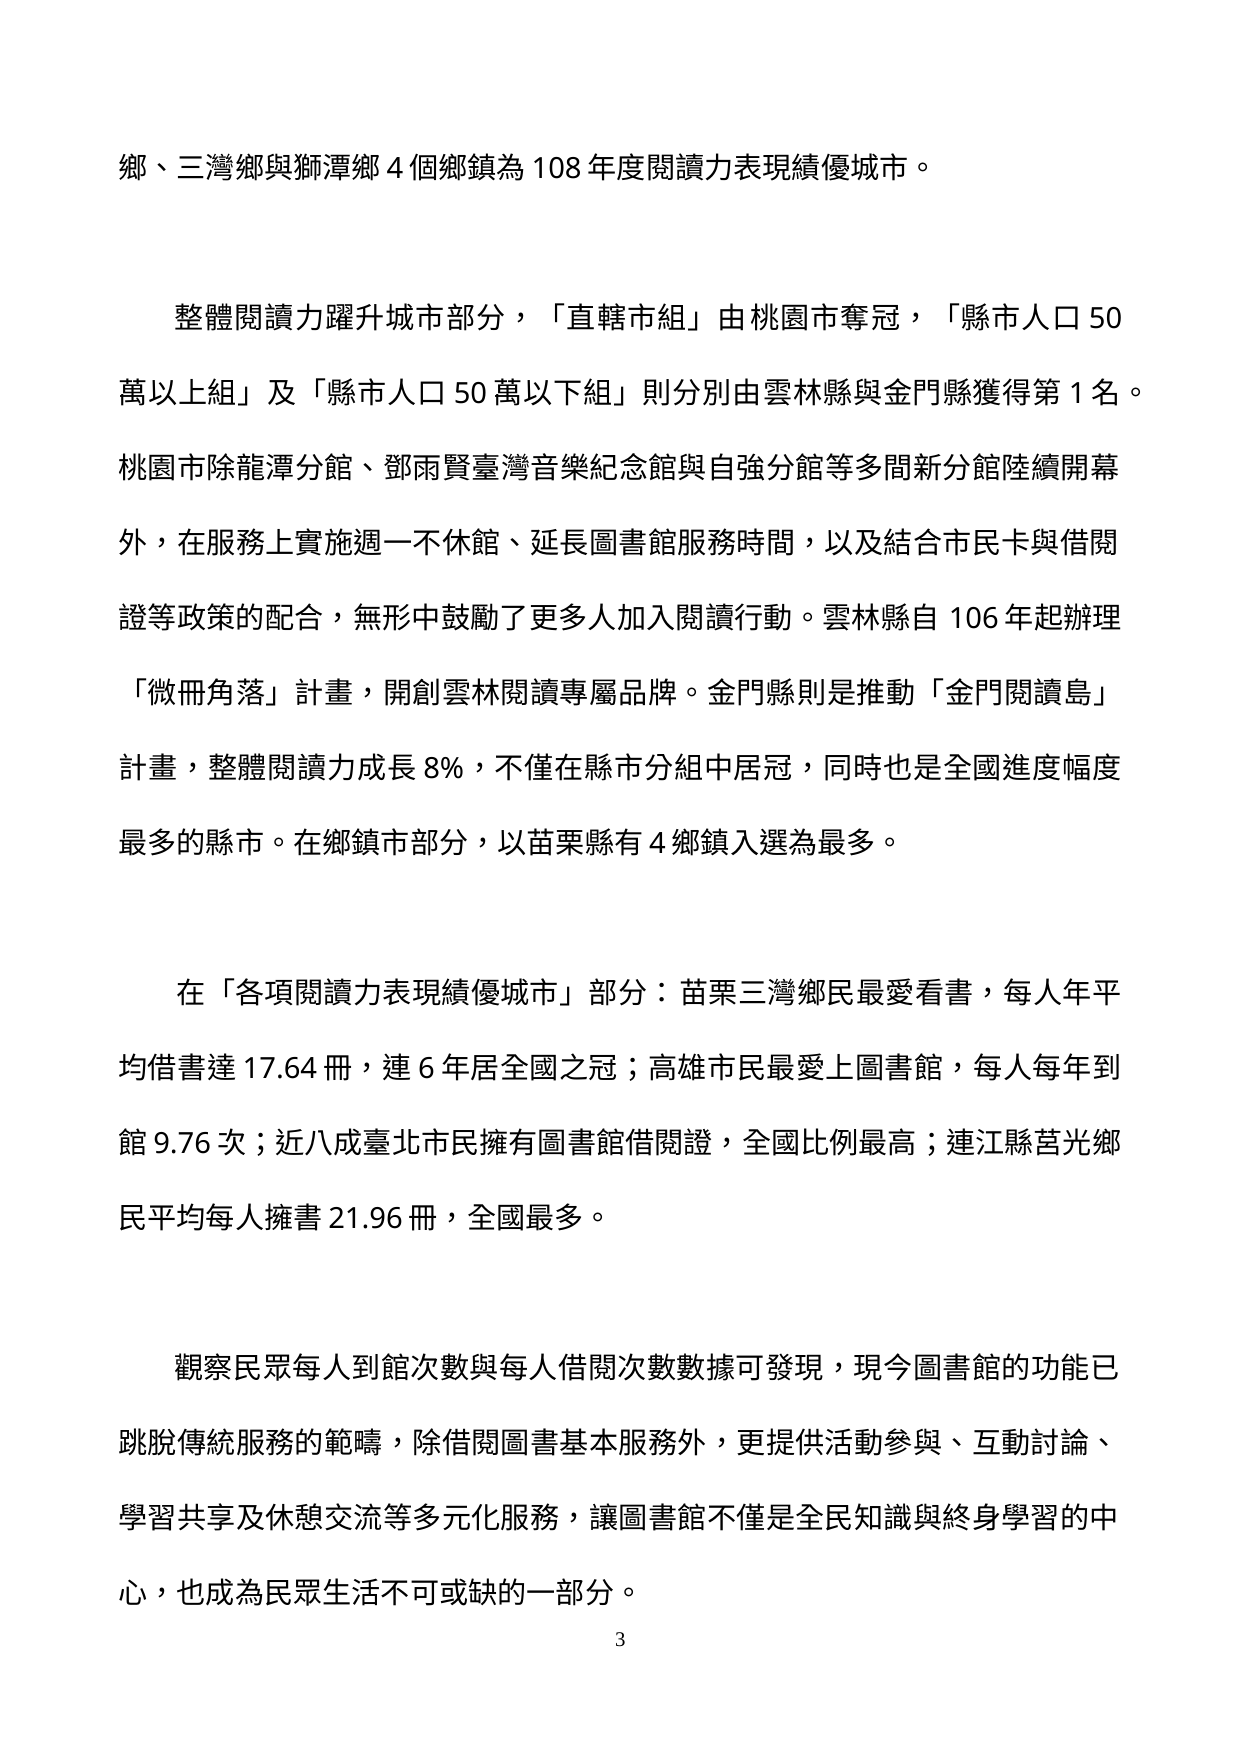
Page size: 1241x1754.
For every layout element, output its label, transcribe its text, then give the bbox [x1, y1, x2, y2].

text 在「各項閱讀力表現績優城市」部分：苗栗三灣鄉民最愛看書，每人年平均借書達17.64冊，連6年居全國之冠；高雄市民最愛上圖書館，每人每年到館9.76次；近八成臺北市民擁有圖書館借閱證，全國比例最高；連江縣莒光鄉民平均每人擁書21.96冊，全國最多。 [118, 947, 1122, 1247]
text 整體閱讀力躍升城市部分，「直轄市組」由桃園市奪冠，「縣市人口50萬以上組」及「縣市人口50萬以下組」則分別由雲林縣與金門縣獲得第1名。桃園市除龍潭分館、鄧雨賢臺灣音樂紀念館與自強分館等多間新分館陸續開幕外，在服務上實施週一不休館、延長圖書館服務時間，以及結合市民卡與借閱證等政策的配合，無形中鼓勵了更多人加入閱讀行動。雲林縣自106年起辦理「微冊角落」計畫，開創雲林閱讀專屬品牌。金門縣則是推動「金門閱讀島」計畫，整體閱讀力成長8%，不僅在縣市分組中居冠，同時也是全國進度幅度最多的縣市。在鄉鎮市部分，以苗栗縣有4鄉鎮入選為最多。 [118, 272, 1122, 872]
text 鄉、三灣鄉與獅潭鄉4個鄉鎮為108年度閱讀力表現績優城市。 [118, 122, 1122, 197]
text 觀察民眾每人到館次數與每人借閱次數數據可發現，現今圖書館的功能已跳脫傳統服務的範疇，除借閱圖書基本服務外，更提供活動參與、互動討論、學習共享及休憩交流等多元化服務，讓圖書館不僅是全民知識與終身學習的中心，也成為民眾生活不可或缺的一部分。 [118, 1322, 1122, 1622]
